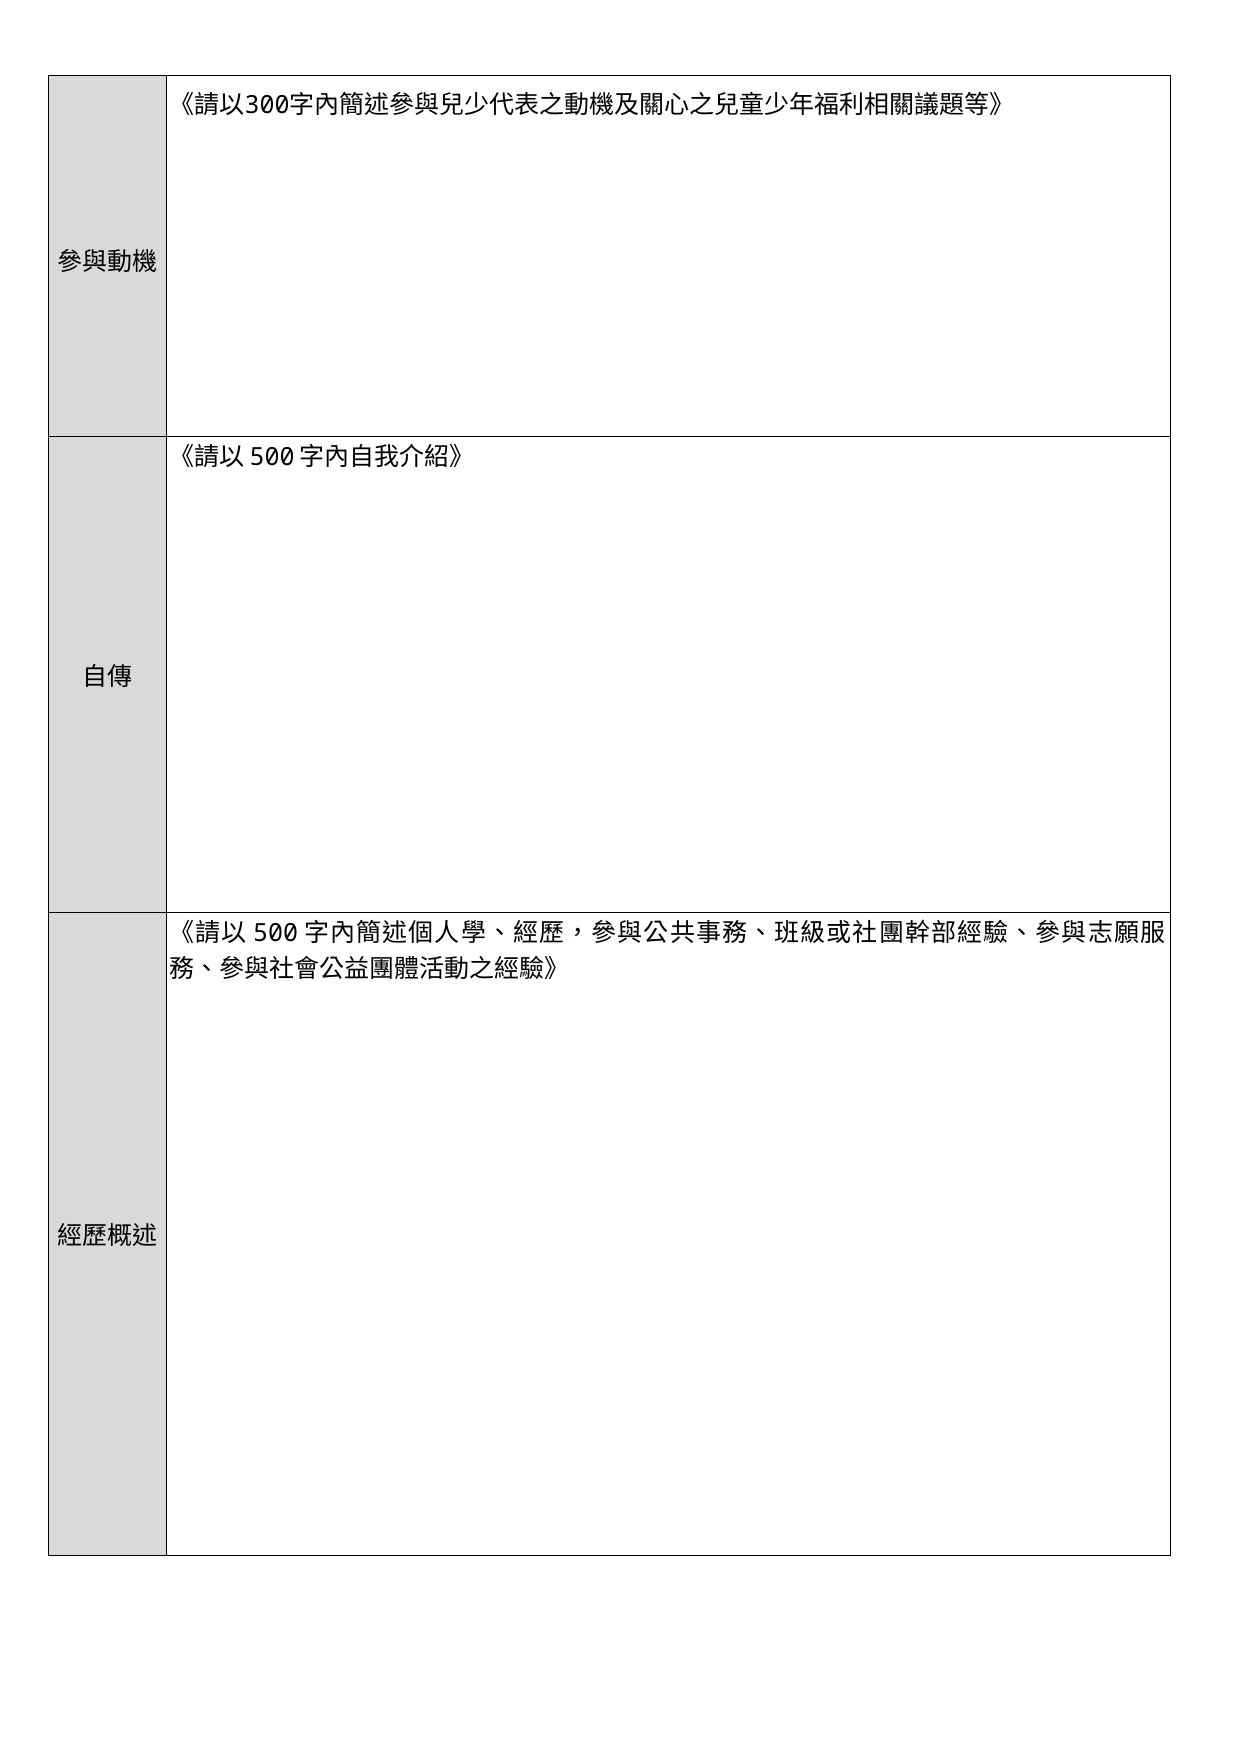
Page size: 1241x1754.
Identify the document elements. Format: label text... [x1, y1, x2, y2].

table_cell [1171, 436, 1185, 912]
table_cell [1171, 912, 1185, 1555]
table_cell 自傳 [49, 437, 166, 912]
table_cell [1171, 75, 1185, 436]
table_cell 《請以500字內簡述個人學、經歷，參與公共事務、班級或社團幹部經驗、參與志願服務、參與社會公益團體活動之經驗》 [167, 913, 1170, 1555]
table_cell 《請以300字內簡述參與兒少代表之動機及關心之兒童少年福利相關議題等》 [167, 76, 1170, 436]
table_cell 經歷概述 [49, 913, 166, 1555]
table_cell 參與動機 [49, 76, 166, 436]
table_cell 《請以500字內自我介紹》 [167, 437, 1170, 912]
